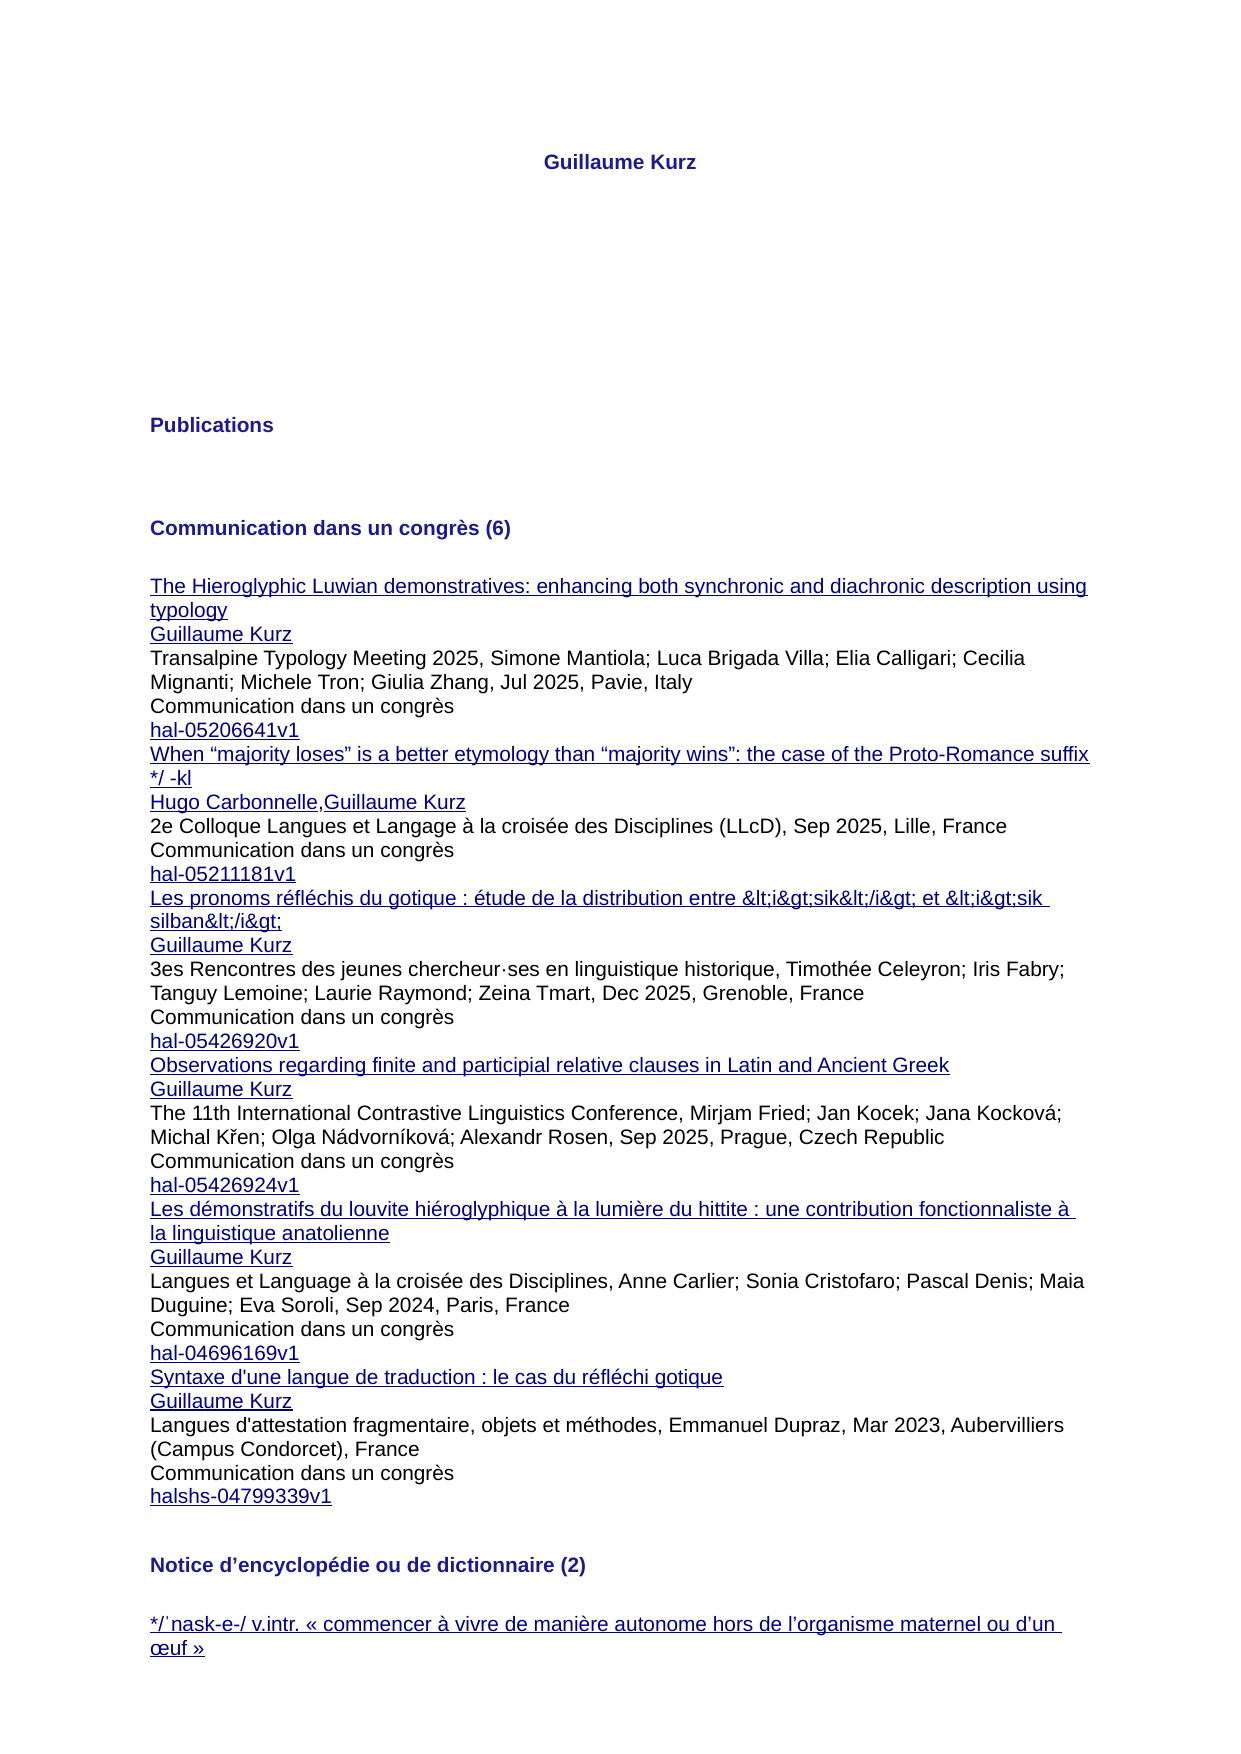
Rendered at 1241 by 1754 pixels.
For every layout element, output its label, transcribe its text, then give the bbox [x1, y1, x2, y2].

table_header The Hieroglyphic Luwian demonstratives: enhancing both synchronic and diachronic description using typology Guillaume Kurz Transalpine Typology Meeting 2025, Simone Mantiola; Luca Brigada Villa; Elia Calligari; Cecilia Mignanti; Michele Tron; Giulia Zhang, Jul 2025, Pavie, Italy Communication dans un congrès hal-05206641v1 [150, 574, 1090, 742]
subtitle Communication dans un congrès (6) [150, 516, 1090, 539]
subtitle Notice d’encyclopédie ou de dictionnaire (2) [150, 1553, 1090, 1577]
table_cell Syntaxe d'une langue de traduction : le cas du réfléchi gotique Guillaume Kurz Langues d'attestation fragmentaire, objets et méthodes, Emmanuel Dupraz, Mar 2023, Aubervilliers (Campus Condorcet), France Communication dans un congrès halshs-04799339v1 [150, 1365, 1090, 1508]
table_cell When “majority loses” is a better etymology than “majority wins”: the case of the Proto-Romance suffix [150, 742, 1090, 763]
table_header */ˈnask-e-/ v.intr. « commencer à vivre de manière autonome hors de l’organisme maternel ou d’un œuf » [150, 1611, 1090, 1659]
table_cell Les démonstratifs du louvite hiéroglyphique à la lumière du hittite : une contribution fonctionnaliste à la linguistique anatolienne Guillaume Kurz Langues et Language à la croisée des Disciplines, Anne Carlier; Sonia Cristofaro; Pascal Denis; Maia Duguine; Eva Soroli, Sep 2024, Paris, France Communication dans un congrès hal-04696169v1 [150, 1197, 1090, 1364]
table_cell */ -kl Hugo Carbonnelle,Guillaume Kurz 2e Colloque Langues et Langage à la croisée des Disciplines (LLcD), Sep 2025, Lille, France Communication dans un congrès hal-05211181v1 [150, 764, 1090, 885]
subtitle Guillaume Kurz [150, 150, 1090, 174]
subtitle Publications [150, 412, 1090, 436]
table_cell Les pronoms réfléchis du gotique : étude de la distribution entre &lt;i&gt;sik&lt;/i&gt; et &lt;i&gt;sik silban&lt;/i&gt; Guillaume Kurz 3es Rencontres des jeunes chercheur·ses en linguistique historique, Timothée Celeyron; Iris Fabry; Tanguy Lemoine; Laurie Raymond; Zeina Tmart, Dec 2025, Grenoble, France Communication dans un congrès hal-05426920v1 [150, 885, 1090, 1053]
table_cell Observations regarding finite and participial relative clauses in Latin and Ancient Greek Guillaume Kurz The 11th International Contrastive Linguistics Conference, Mirjam Fried; Jan Kocek; Jana Kocková; Michal Křen; Olga Nádvorníková; Alexandr Rosen, Sep 2025, Prague, Czech Republic Communication dans un congrès hal-05426924v1 [150, 1053, 1090, 1197]
